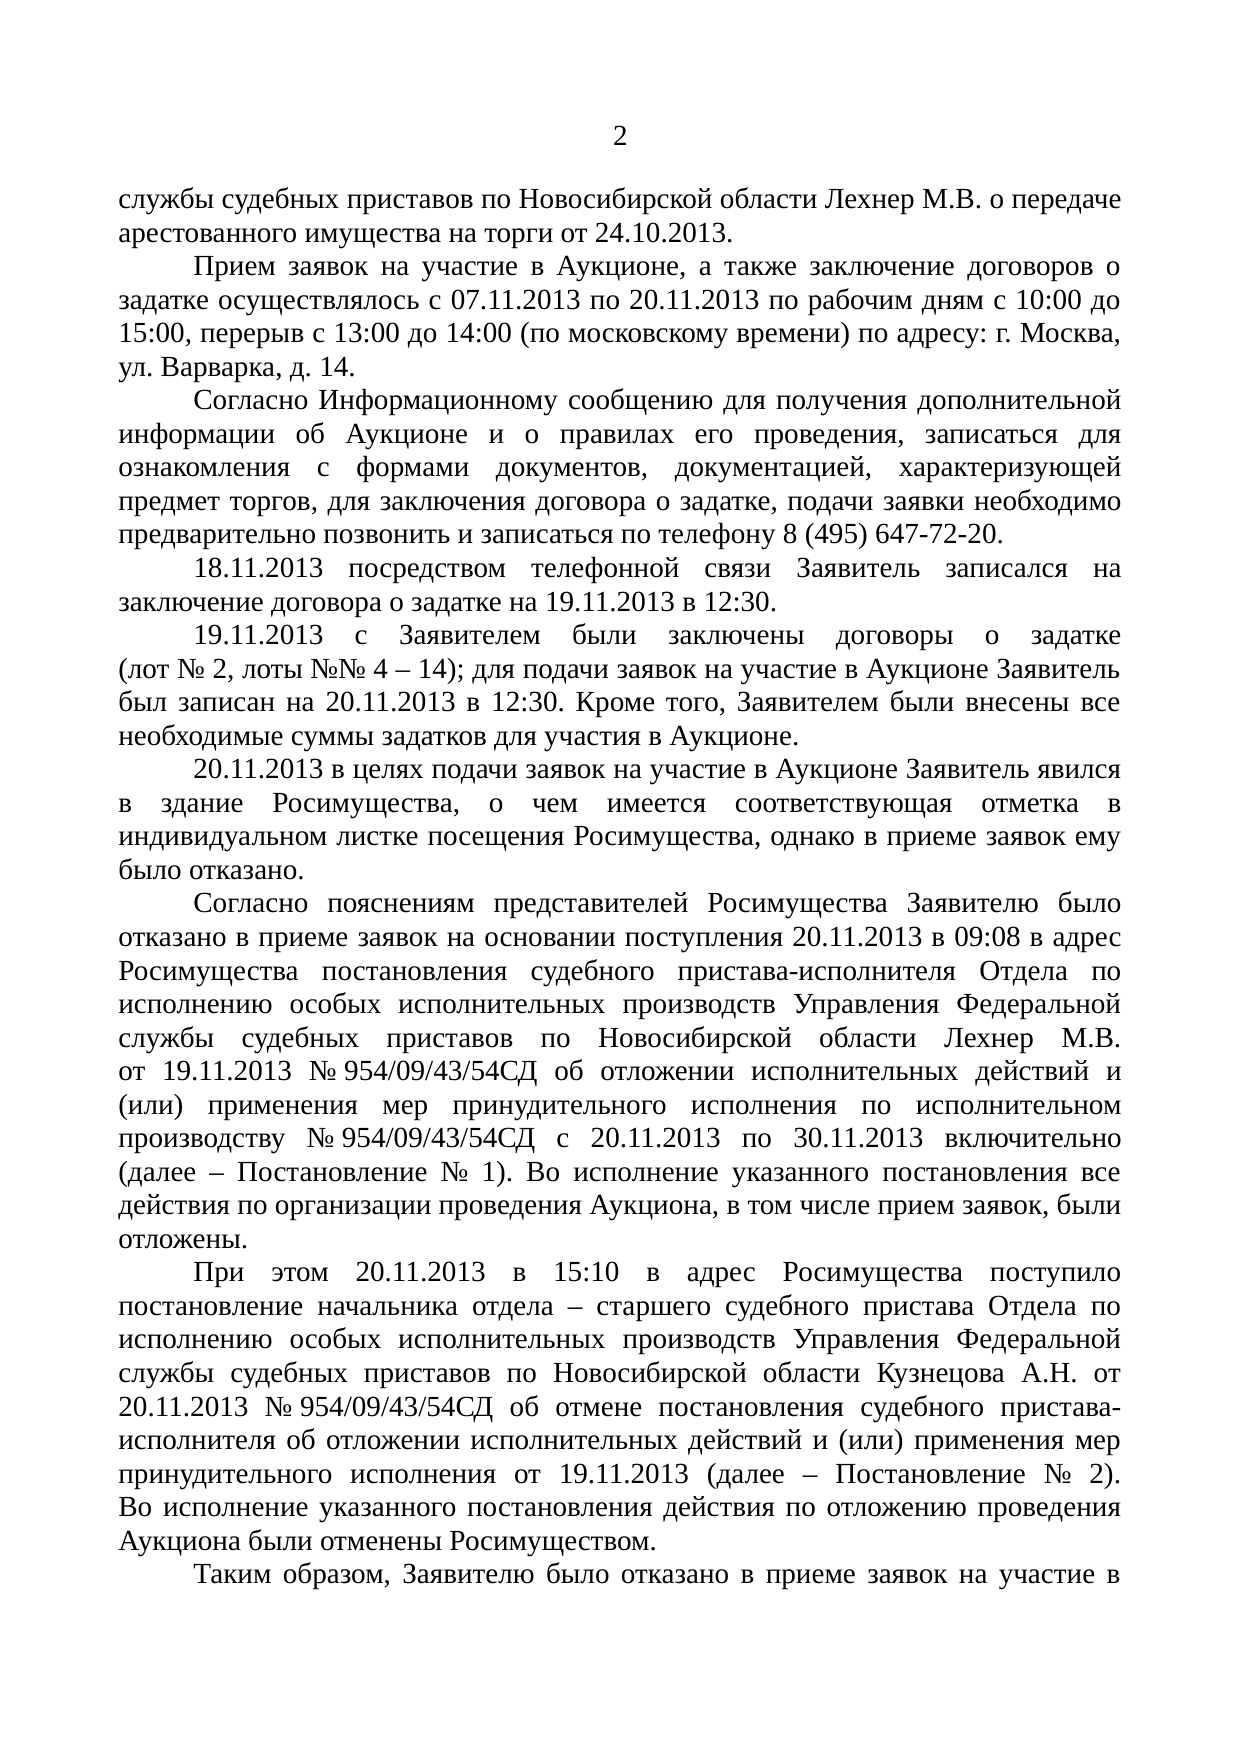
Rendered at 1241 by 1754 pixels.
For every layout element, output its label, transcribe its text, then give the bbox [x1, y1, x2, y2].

text Согласно пояснениям представителей Росимущества Заявителю было отказано в приеме заявок на основании поступления 20.11.2013 в 09:08 в адрес Росимущества постановления судебного пристава-исполнителя Отдела по исполнению особых исполнительных производств Управления Федеральной службы судебных приставов по Новосибирской области Лехнер М.В. от 19.11.2013 № 954/09/43/54СД об отложении исполнительных действий и (или) применения мер принудительного исполнения по исполнительном производству № 954/09/43/54СД с 20.11.2013 по 30.11.2013 включительно (далее – Постановление № 1). Во исполнение указанного постановления все действия по организации проведения Аукциона, в том числе прием заявок, были отложены. [118, 886, 1122, 1254]
text 18.11.2013 посредством телефонной связи Заявитель записался на заключение договора о задатке на 19.11.2013 в 12:30. [118, 550, 1122, 617]
text Таким образом, Заявителю было отказано в приеме заявок на участие в [118, 1556, 1122, 1590]
text Прием заявок на участие в Аукционе, а также заключение договоров о задатке осуществлялось с 07.11.2013 по 20.11.2013 по рабочим дням с 10:00 до 15:00, перерыв с 13:00 до 14:00 (по московскому времени) по адресу: г. Москва, ул. Варварка, д. 14. [118, 248, 1122, 382]
text 20.11.2013 в целях подачи заявок на участие в Аукционе Заявитель явился в здание Росимущества, о чем имеется соответствующая отметка в индивидуальном листке посещения Росимущества, однако в приеме заявок ему было отказано. [118, 751, 1122, 886]
text Согласно Информационному сообщению для получения дополнительной информации об Аукционе и о правилах его проведения, записаться для ознакомления с формами документов, документацией, характеризующей предмет торгов, для заключения договора о задатке, подачи заявки необходимо предварительно позвонить и записаться по телефону 8 (495) 647-72-20. [118, 382, 1122, 550]
text При этом 20.11.2013 в 15:10 в адрес Росимущества поступило постановление начальника отдела – старшего судебного пристава Отдела по исполнению особых исполнительных производств Управления Федеральной службы судебных приставов по Новосибирской области Кузнецова А.Н. от 20.11.2013 № 954/09/43/54СД об отмене постановления судебного пристава-исполнителя об отложении исполнительных действий и (или) применения мер принудительного исполнения от 19.11.2013 (далее – Постановление № 2). Во исполнение указанного постановления действия по отложению проведения Аукциона были отменены Росимуществом. [118, 1254, 1122, 1556]
text службы судебных приставов по Новосибирской области Лехнер М.В. о передаче арестованного имущества на торги от 24.10.2013. [118, 181, 1122, 248]
text 19.11.2013 с Заявителем были заключены договоры о задатке (лот № 2, лоты №№ 4 – 14); для подачи заявок на участие в Аукционе Заявитель был записан на 20.11.2013 в 12:30. Кроме того, Заявителем были внесены все необходимые суммы задатков для участия в Аукционе. [118, 617, 1122, 751]
